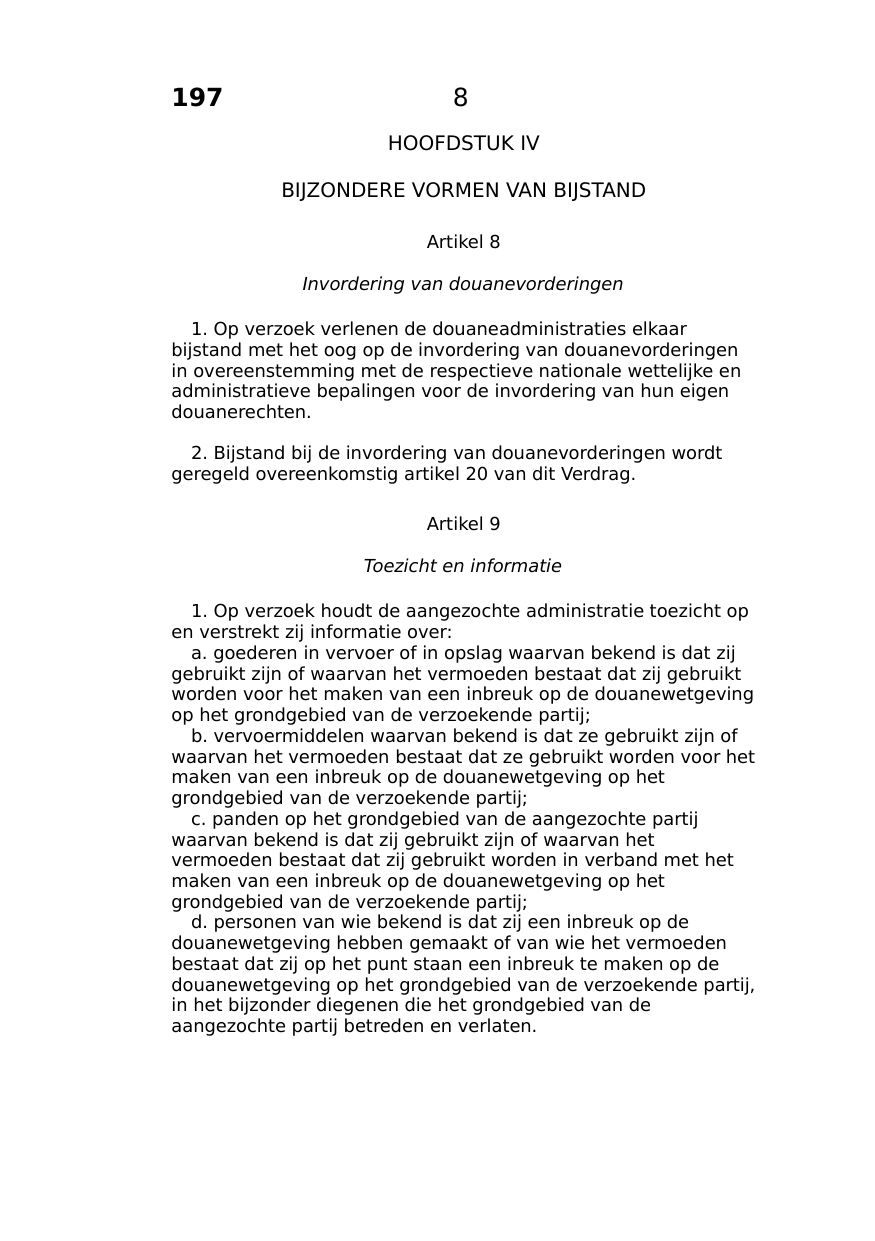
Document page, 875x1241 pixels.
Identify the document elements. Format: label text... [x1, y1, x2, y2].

text a. goederen in vervoer of in opslag waarvan bekend is dat zij gebruikt zijn of waarvan het vermoeden bestaat dat zij gebruikt worden voor het maken van een inbreuk op de douanewetgeving op het grondgebied van de verzoekende partij; [171, 643, 756, 726]
text c. panden op het grondgebied van de aangezochte partij waarvan bekend is dat zij gebruikt zijn of waarvan het vermoeden bestaat dat zij gebruikt worden in verband met het maken van een inbreuk op de douanewetgeving op het grondgebied van de verzoekende partij; [171, 809, 756, 912]
text d. personen van wie bekend is dat zij een inbreuk op de douanewetgeving hebben gemaakt of van wie het vermoeden bestaat dat zij op het punt staan een inbreuk te maken op de douanewetgeving op het grondgebied van de verzoekende partij, in het bijzonder diegenen die het grondgebied van de aangezochte partij betreden en verlaten. [171, 912, 756, 1037]
text 1. Op verzoek houdt de aangezochte administratie toezicht op en verstrekt zij informatie over: [171, 601, 756, 643]
subtitle HOOFDSTUK IV BIJZONDERE VORMEN VAN BIJSTAND [171, 132, 756, 202]
subtitle Artikel 9 Toezicht en informatie [171, 514, 756, 576]
subtitle Artikel 8 Invordering van douanevorderingen [171, 232, 756, 294]
text b. vervoermiddelen waarvan bekend is dat ze gebruikt zijn of waarvan het vermoeden bestaat dat ze gebruikt worden voor het maken van een inbreuk op de douanewetgeving op het grondgebied van de verzoekende partij; [171, 726, 756, 809]
text 2. Bijstand bij de invordering van douanevorderingen wordt geregeld overeenkomstig artikel 20 van dit Verdrag. [171, 443, 756, 484]
text 1. Op verzoek verlenen de douaneadministraties elkaar bijstand met het oog op de invordering van douanevorderingen in overeenstemming met de respectieve nationale wettelijke en administratieve bepalingen voor de invordering van hun eigen douanerechten. [171, 319, 756, 423]
